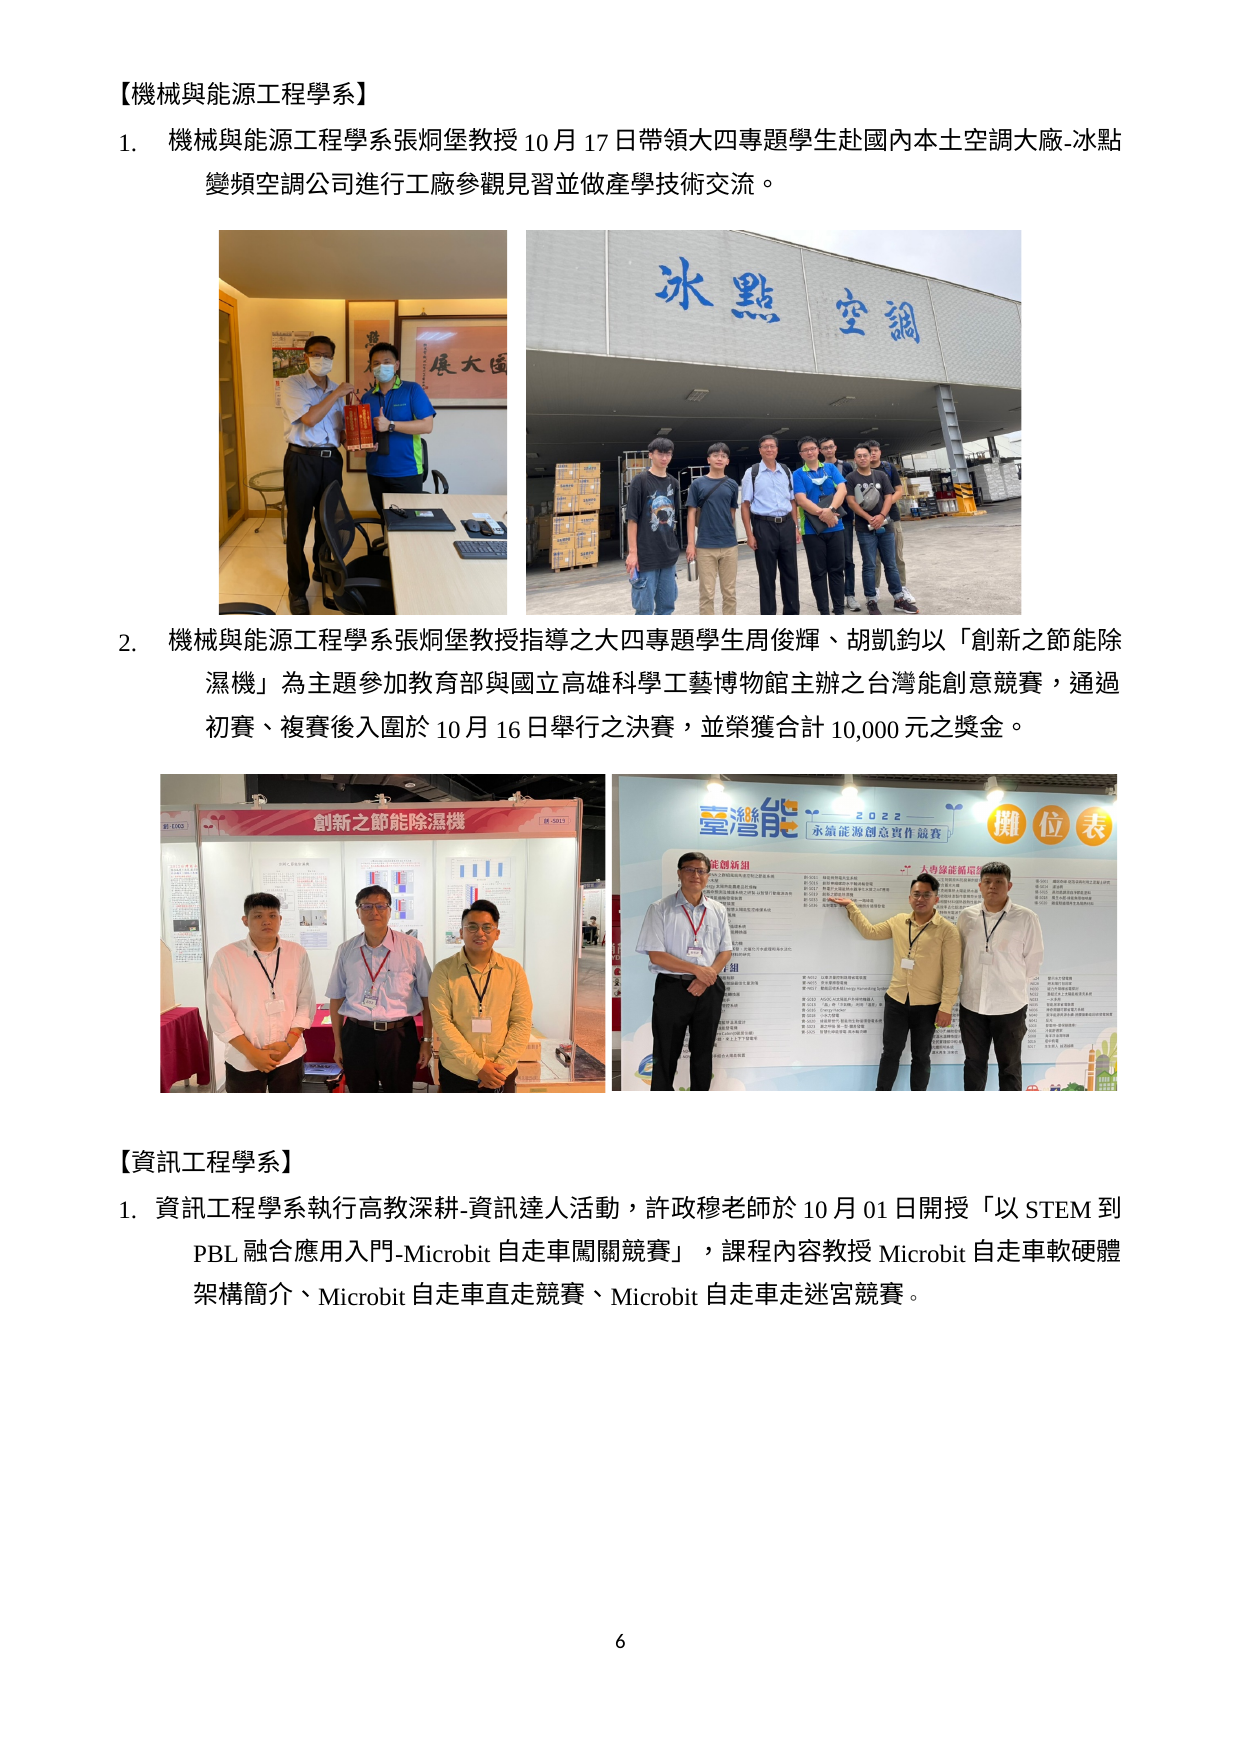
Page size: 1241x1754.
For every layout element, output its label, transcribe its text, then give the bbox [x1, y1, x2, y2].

text 【機械與能源工程學系】 [106, 75, 1122, 111]
list 機械與能源工程學系張烔堡教授10月17日帶領大四專題學生赴國內本土空調大廠-冰點變頻空調公司進行工廠參觀見習並做產學技術交流。 [118, 121, 1122, 200]
list 機械與能源工程學系張烔堡教授指導之大四專題學生周俊輝、胡凱鈞以「創新之節能除濕機」為主題參加教育部與國立高雄科學工藝博物館主辦之台灣能創意競賽，通過初賽、複賽後入圍於10月16日舉行之決賽，並榮獲合計10,000元之獎金。 [118, 621, 1122, 744]
list 資訊工程學系執行高教深耕-資訊達人活動，許政穆老師於10月01日開授「以STEM到PBL融合應用入門-Microbit自走車闖關競賽」，課程內容教授Microbit自走車軟硬體架構簡介、Microbit自走車直走競賽、Microbit 自走車走迷宮競賽。 [118, 1188, 1122, 1311]
text 【資訊工程學系】 [106, 1142, 1122, 1179]
